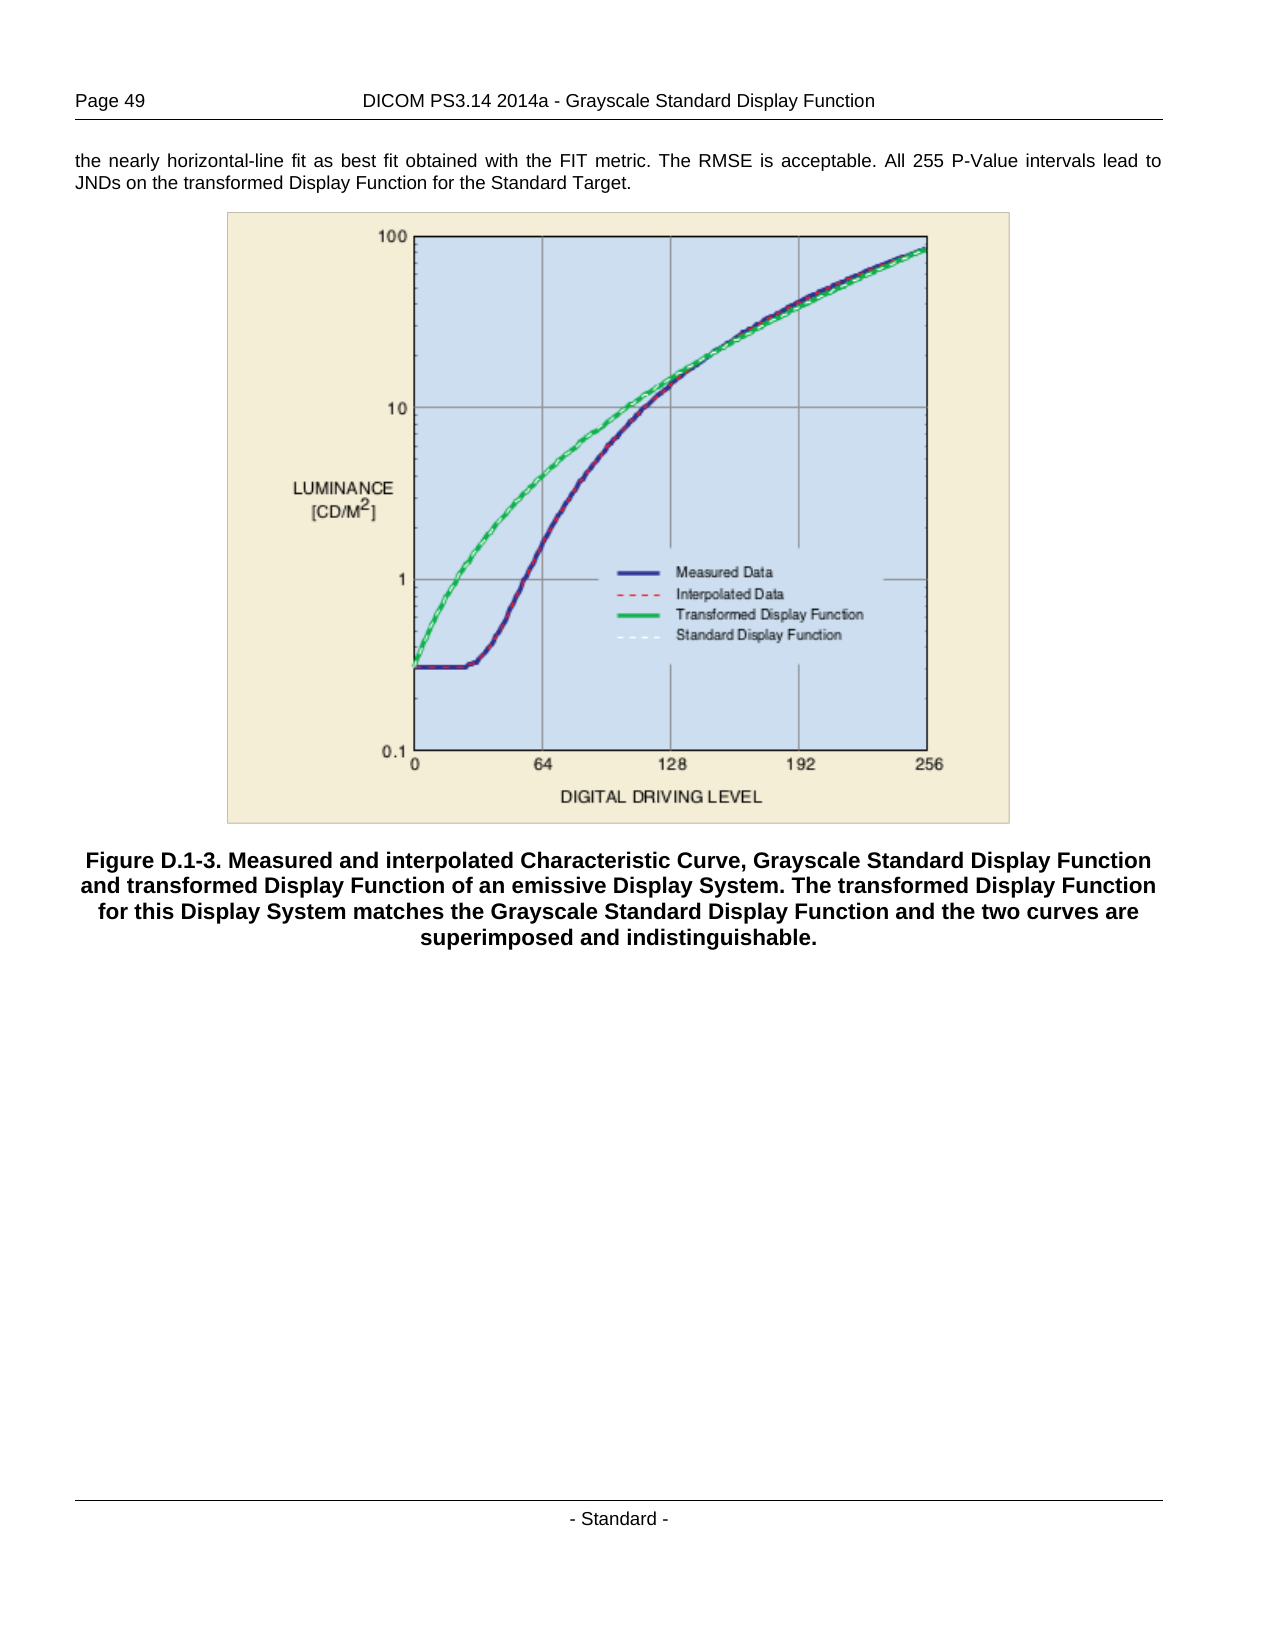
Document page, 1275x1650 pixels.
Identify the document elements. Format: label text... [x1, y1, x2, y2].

picture [226, 211, 1011, 825]
text the nearly horizontal-line fit as best fit obtained with the FIT metric. The RMSE is acceptable. All 255 P-Value intervals lead to JNDs on the transformed Display Function for the Standard Target. [75, 150, 1162, 193]
text Figure D.1-3. Measured and interpolated Characteristic Curve, Grayscale Standard Display Function and transformed Display Function of an emissive Display System. The transformed Display Function for this Display System matches the Grayscale Standard Display Function and the two curves are superimposed and indistinguishable. [75, 847, 1162, 950]
